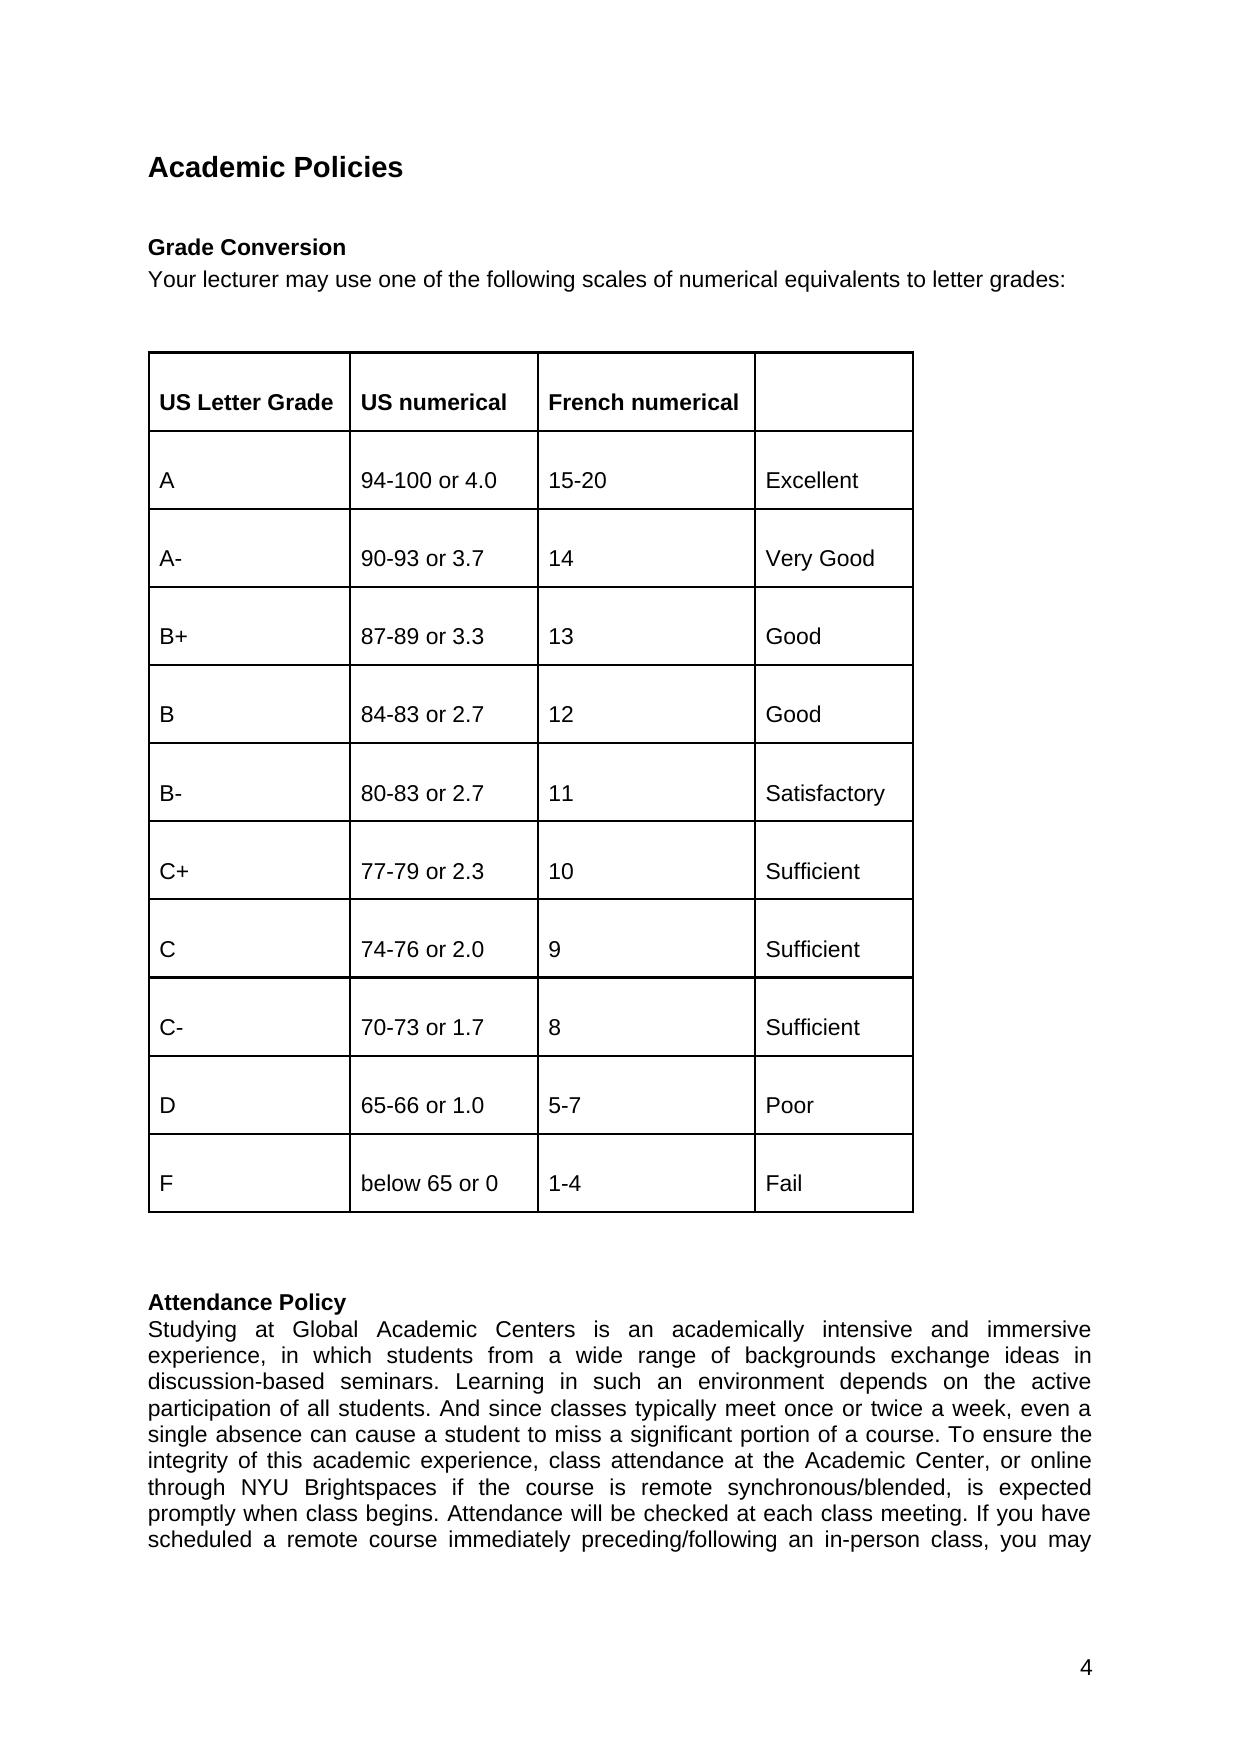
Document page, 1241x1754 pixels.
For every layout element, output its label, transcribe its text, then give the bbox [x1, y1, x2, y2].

table_header French numerical [539, 354, 754, 429]
table_cell below 65 or 0 [351, 1135, 537, 1211]
subtitle Attendance Policy [148, 1289, 1092, 1316]
table_cell 13 [539, 588, 754, 664]
table_cell 94-100 or 4.0 [351, 432, 537, 508]
table_cell 1-4 [539, 1135, 754, 1211]
text Studying at Global Academic Centers is an academically intensive and immersive experience, in which students from a wide range of backgrounds exchange ideas in discussion-based seminars. Learning in such an environment depends on the active participation of all students. And since classes typically meet once or twice a week, even a single absence can cause a student to miss a significant portion of a course. To ensure the integrity of this academic experience, class attendance at the Academic Center, or online through NYU Brightspaces if the course is remote synchronous/blended, is expected promptly when class begins. Attendance will be checked at each class meeting. If you have scheduled a remote course immediately preceding/following an in-person class, you may [148, 1316, 1092, 1553]
table_cell Very Good [756, 510, 912, 586]
text Your lecturer may use one of the following scales of numerical equivalents to letter grades: [148, 266, 1092, 292]
table_cell 74-76 or 2.0 [351, 900, 537, 976]
table_cell Poor [756, 1057, 912, 1133]
table_cell Sufficient [756, 822, 912, 898]
table_cell B+ [150, 588, 349, 664]
table_cell B [150, 666, 349, 742]
subtitle Academic Policies [148, 150, 1092, 183]
subtitle Grade Conversion [148, 233, 1092, 260]
table_cell 70-73 or 1.7 [351, 979, 537, 1054]
table_cell Sufficient [756, 979, 912, 1054]
table_cell C+ [150, 822, 349, 898]
table_cell C [150, 900, 349, 976]
table_cell 9 [539, 900, 754, 976]
table_cell Sufficient [756, 900, 912, 976]
table_cell 8 [539, 979, 754, 1054]
table_cell 90-93 or 3.7 [351, 510, 537, 586]
table_cell Good [756, 588, 912, 664]
table_cell 5-7 [539, 1057, 754, 1133]
table_cell D [150, 1057, 349, 1133]
table_cell Fail [756, 1135, 912, 1211]
table_cell C- [150, 979, 349, 1054]
table_cell 80-83 or 2.7 [351, 744, 537, 820]
table_header US numerical [351, 354, 537, 429]
table_cell Satisfactory [756, 744, 912, 820]
table_header [756, 354, 912, 429]
table_cell B- [150, 744, 349, 820]
table_cell Excellent [756, 432, 912, 508]
table_cell A [150, 432, 349, 508]
table_cell 10 [539, 822, 754, 898]
table_cell 87-89 or 3.3 [351, 588, 537, 664]
table_cell 12 [539, 666, 754, 742]
table_cell 77-79 or 2.3 [351, 822, 537, 898]
table_header US Letter Grade [150, 354, 349, 429]
table_cell 11 [539, 744, 754, 820]
table_cell A- [150, 510, 349, 586]
table_cell Good [756, 666, 912, 742]
table_cell F [150, 1135, 349, 1211]
table_cell 65-66 or 1.0 [351, 1057, 537, 1133]
table_cell 14 [539, 510, 754, 586]
table_cell 84-83 or 2.7 [351, 666, 537, 742]
table_cell 15-20 [539, 432, 754, 508]
